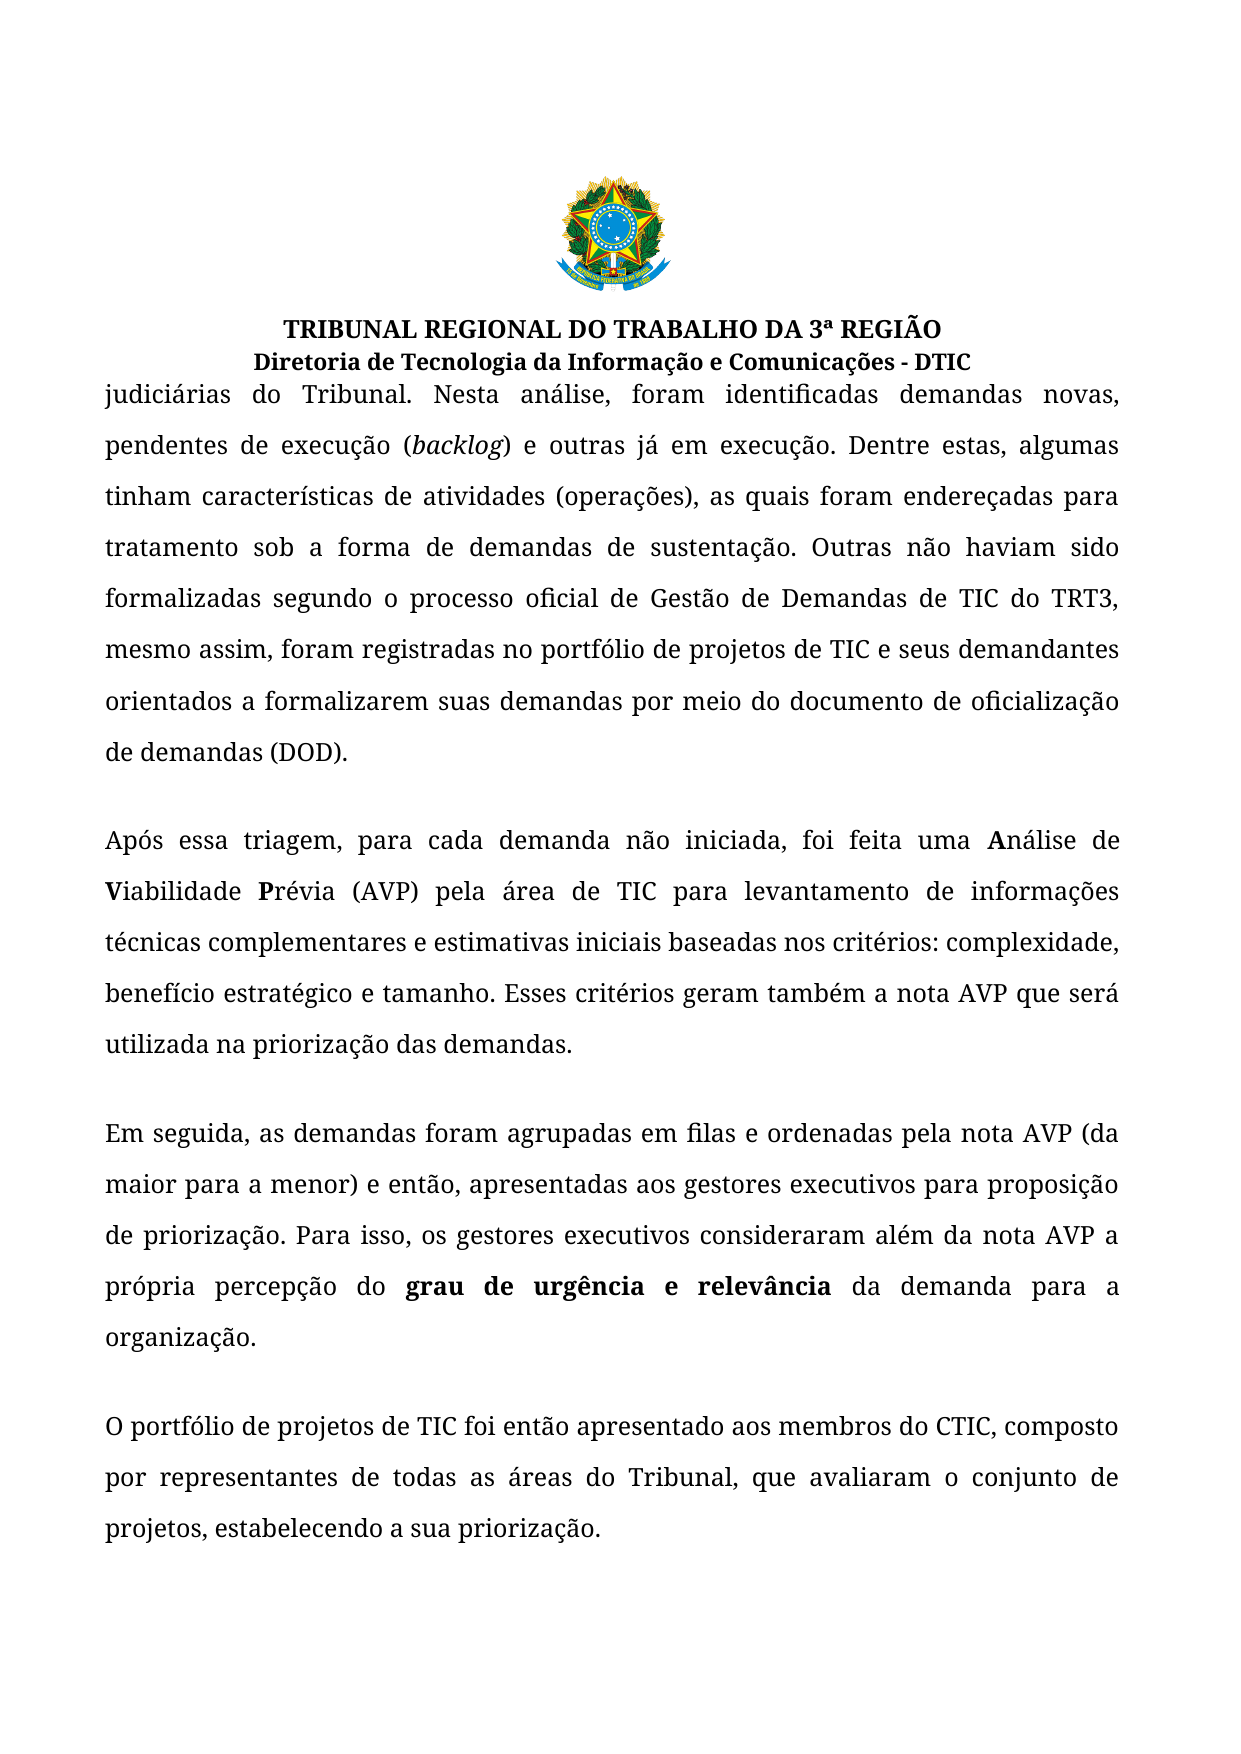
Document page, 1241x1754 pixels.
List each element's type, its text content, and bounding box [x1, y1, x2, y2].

text Após essa triagem, para cada demanda não iniciada, foi feita uma Análise de Viabilidade Prévia (AVP) pela área de TIC para levantamento de informações técnicas complementares e estimativas iniciais baseadas nos critérios: complexidade, benefício estratégico e tamanho. Esses critérios geram também a nota AVP que será utilizada na priorização das demandas. [105, 823, 1120, 1061]
text O portfólio de projetos de TIC foi então apresentado aos membros do CTIC, composto por representantes de todas as áreas do Tribunal, que avaliaram o conjunto de projetos, estabelecendo a sua priorização. [105, 1408, 1120, 1544]
text judiciárias do Tribunal. Nesta análise, foram identificadas demandas novas, pendentes de execução (backlog) e outras já em execução. Dentre estas, algumas tinham características de atividades (operações), as quais foram endereçadas para tratamento sob a forma de demandas de sustentação. Outras não haviam sido formalizadas segundo o processo oficial de Gestão de Demandas de TIC do TRT3, mesmo assim, foram registradas no portfólio de projetos de TIC e seus demandantes orientados a formalizarem suas demandas por meio do documento de oficialização de demandas (DOD). [105, 377, 1120, 768]
picture [553, 175, 672, 297]
text Em seguida, as demandas foram agrupadas em filas e ordenadas pela nota AVP (da maior para a menor) e então, apresentadas aos gestores executivos para proposição de priorização. Para isso, os gestores executivos consideraram além da nota AVP a própria percepção do grau de urgência e relevância da demanda para a organização. [105, 1116, 1120, 1354]
